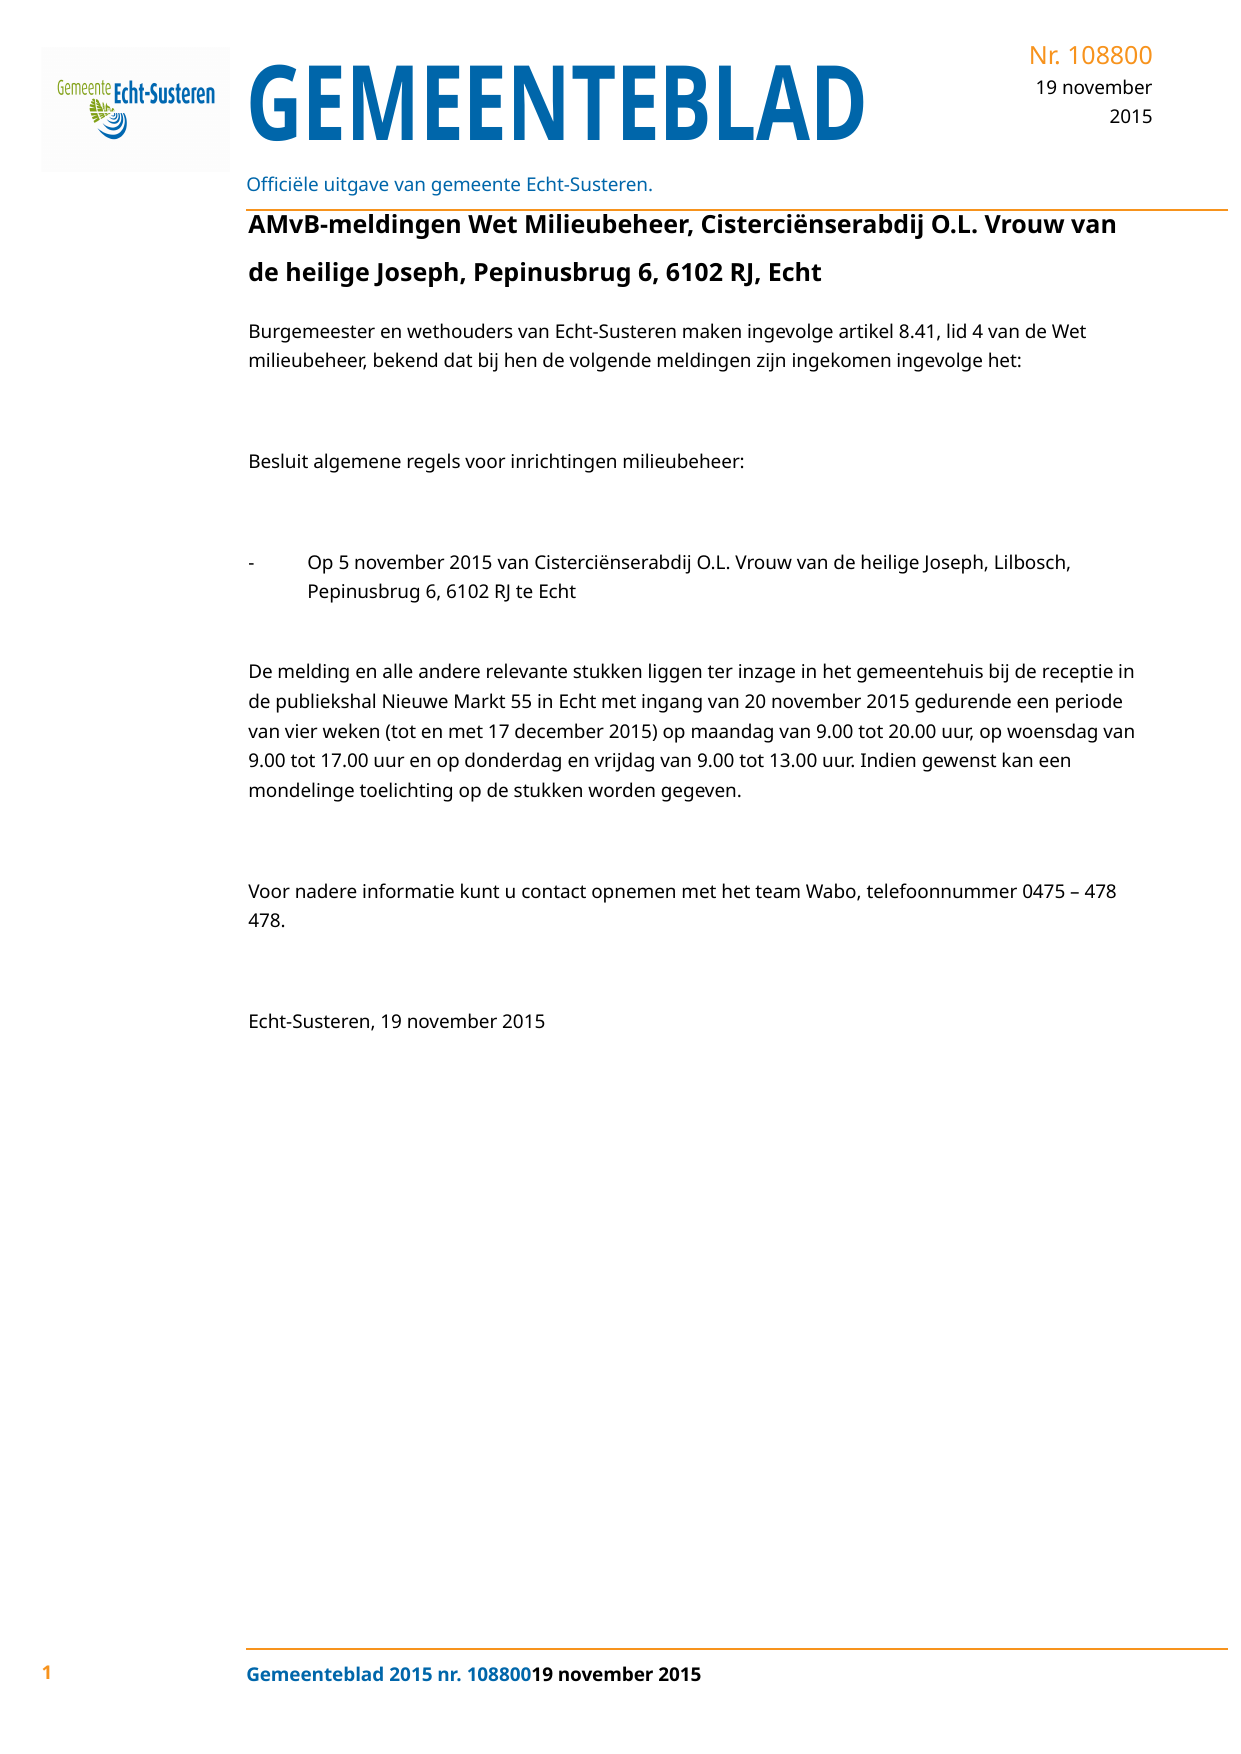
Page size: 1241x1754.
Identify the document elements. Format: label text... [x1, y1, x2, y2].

text Burgemeester en wethouders van Echt-Susteren maken ingevolge artikel 8.41, lid 4 van de Wet milieubeheer, bekend dat bij hen de volgende meldingen zijn ingekomen ingevolge het: [248, 318, 1152, 373]
text Voor nadere informatie kunt u contact opnemen met het team Wabo, telefoonnummer 0475 – 478 478. [248, 878, 1152, 933]
text Echt-Susteren, 19 november 2015 [248, 1008, 1152, 1034]
text Besluit algemene regels voor inrichtingen milieubeheer: [248, 448, 1152, 474]
picture [41, 47, 231, 172]
list Op 5 november 2015 van Cisterciënserabdij O.L. Vrouw van de heilige Joseph, Lilbosch, Pepinusbrug 6, 6102 RJ te Echt [248, 549, 1152, 604]
text AMvB-meldingen Wet Milieubeheer, Cisterciënserabdij O.L. Vrouw van de heilige Joseph, Pepinusbrug 6, 6102 RJ, Echt [248, 211, 1152, 288]
text De melding en alle andere relevante stukken liggen ter inzage in het gemeentehuis bij de receptie in de publiekshal Nieuwe Markt 55 in Echt met ingang van 20 november 2015 gedurende een periode van vier weken (tot en met 17 december 2015) op maandag van 9.00 tot 20.00 uur, op woensdag van 9.00 tot 17.00 uur en op donderdag en vrijdag van 9.00 tot 13.00 uur. Indien gewenst kan een mondelinge toelichting op de stukken worden gegeven. [248, 659, 1152, 803]
